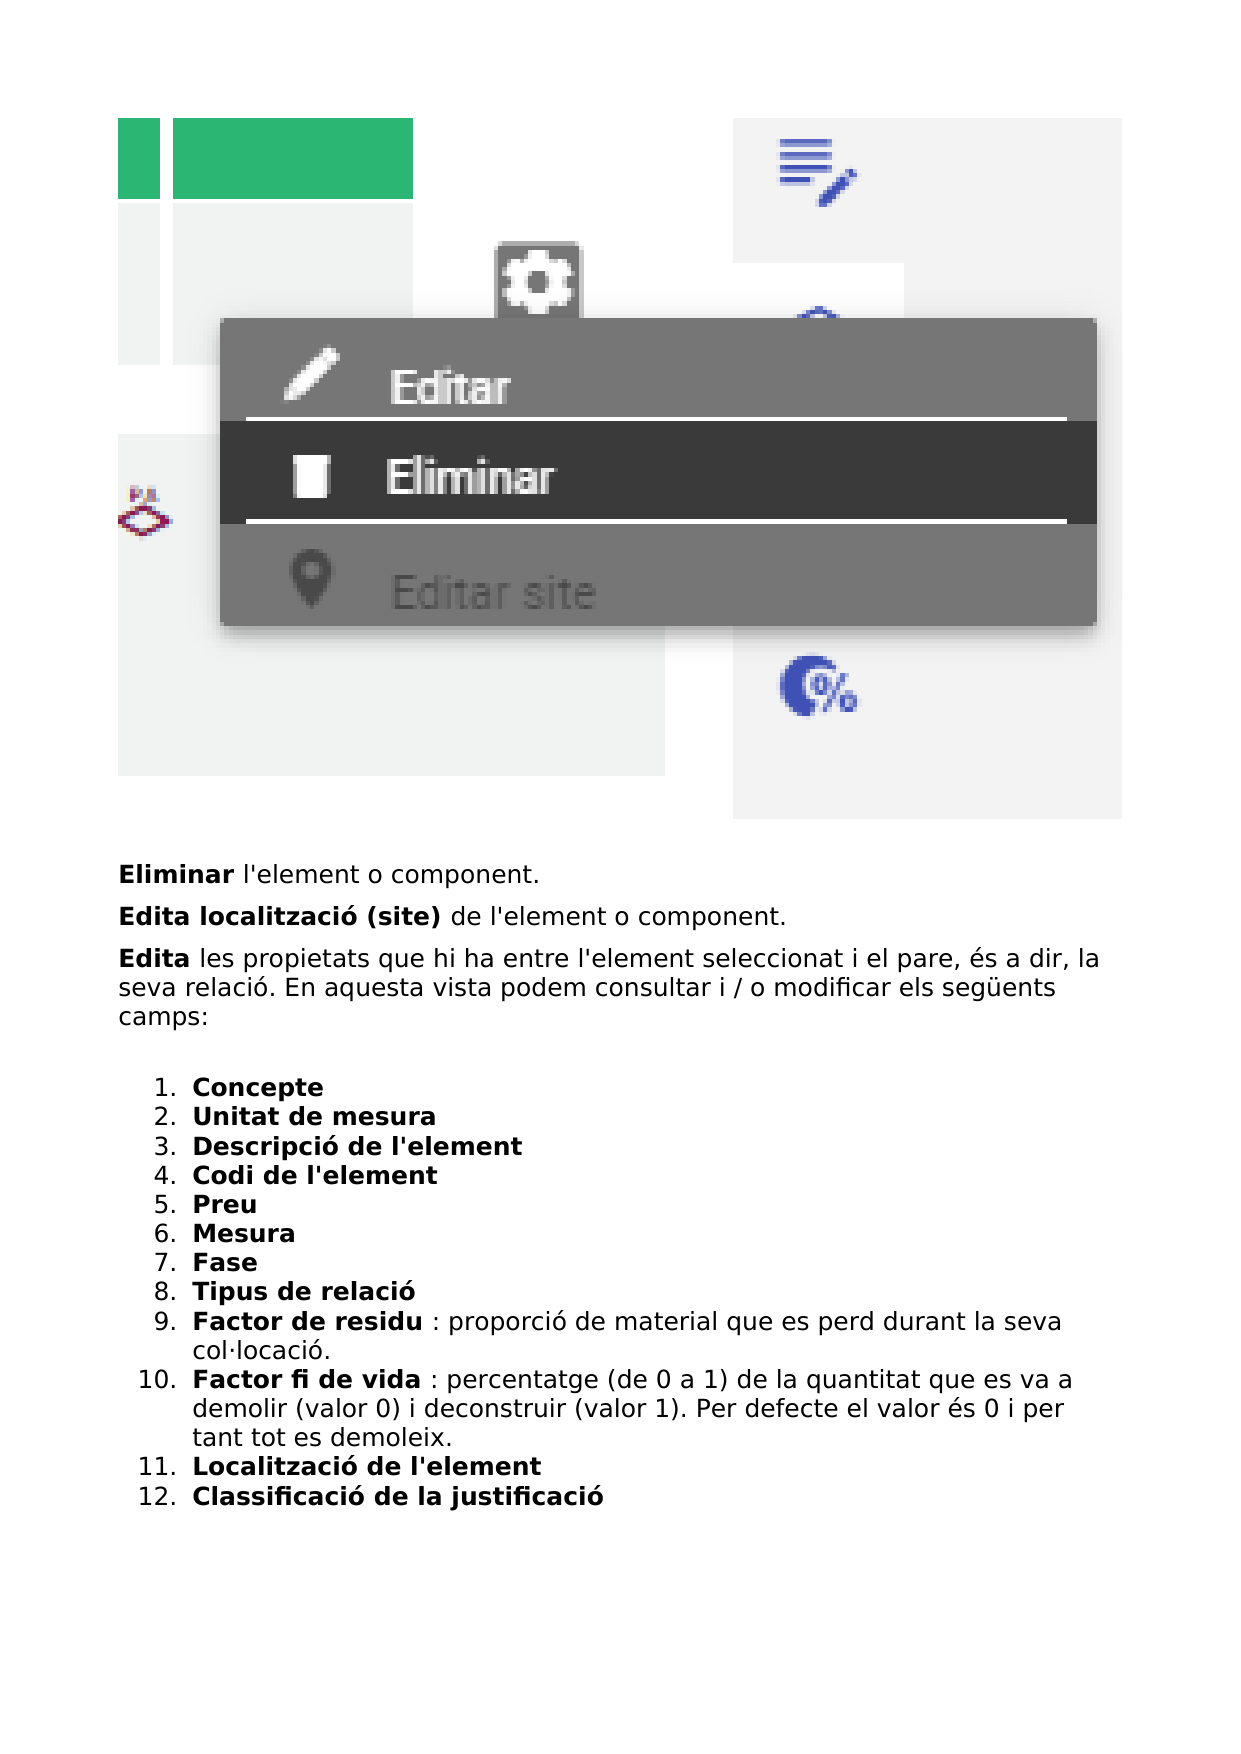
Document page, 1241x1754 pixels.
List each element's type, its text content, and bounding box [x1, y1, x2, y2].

text Eliminar l'element o component. [118, 861, 1122, 890]
list Factor fi de vida : percentatge (de 0 a 1) de la quantitat que es va a demolir (valor 0) i deconstruir (valor 1). Per defecte el valor és 0 i per tant tot es demoleix. [177, 1365, 1122, 1452]
list Fase [177, 1248, 1122, 1277]
list Unitat de mesura [177, 1102, 1122, 1132]
list Codi de l'element [177, 1161, 1122, 1190]
list Mesura [177, 1219, 1122, 1248]
picture [118, 118, 1123, 819]
list Descripció de l'element [177, 1132, 1122, 1161]
list Classificació de la justificació [177, 1482, 1122, 1511]
list Preu [177, 1190, 1122, 1219]
list Concepte [177, 1073, 1122, 1102]
list Factor de residu : proporció de material que es perd durant la seva col·locació. [177, 1307, 1122, 1365]
text Edita les propietats que hi ha entre l'element seleccionat i el pare, és a dir, la seva relació. En aquesta vista podem consultar i / o modificar els següents camps: [118, 944, 1122, 1031]
text Edita localització (site) de l'element o component. [118, 902, 1122, 931]
list Localització de l'element [177, 1452, 1122, 1482]
list Tipus de relació [177, 1277, 1122, 1307]
